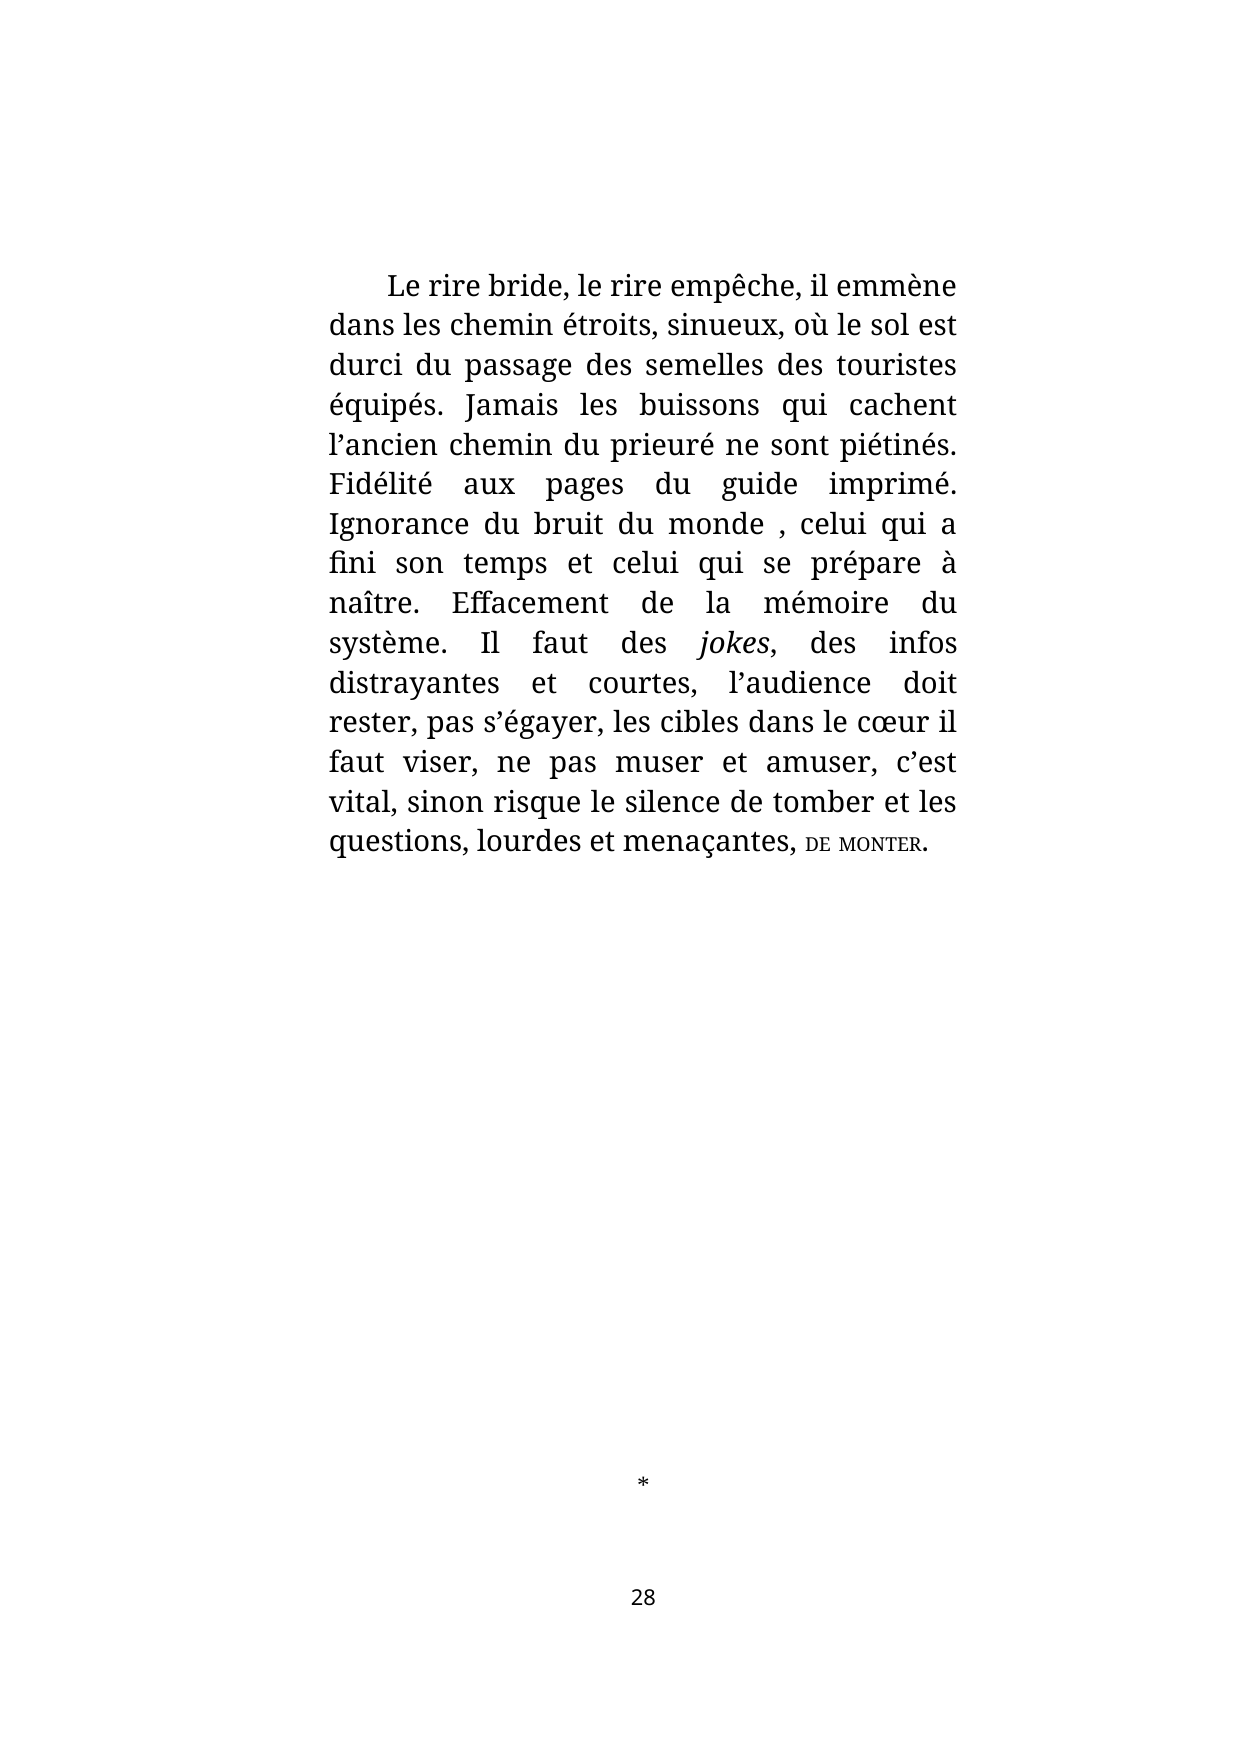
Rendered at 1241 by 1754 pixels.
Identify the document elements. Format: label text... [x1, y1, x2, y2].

text Le rire bride, le rire empêche, il emmène dans les chemin étroits, sinueux, où le sol est durci du passage des semelles des touristes équipés. Jamais les buissons qui cachent l’ancien chemin du prieuré ne sont piétinés. Fidélité aux pages du guide imprimé. Ignorance du bruit du monde , celui qui a fini son temps et celui qui se prépare à naître. Effacement de la mémoire du système. Il faut des jokes, des infos distrayantes et courtes, l’audience doit rester, pas s’égayer, les cibles dans le cœur il faut viser, ne pas muser et amuser, c’est vital, sinon risque le silence de tomber et les questions, lourdes et menaçantes, de monter. [328, 265, 958, 860]
